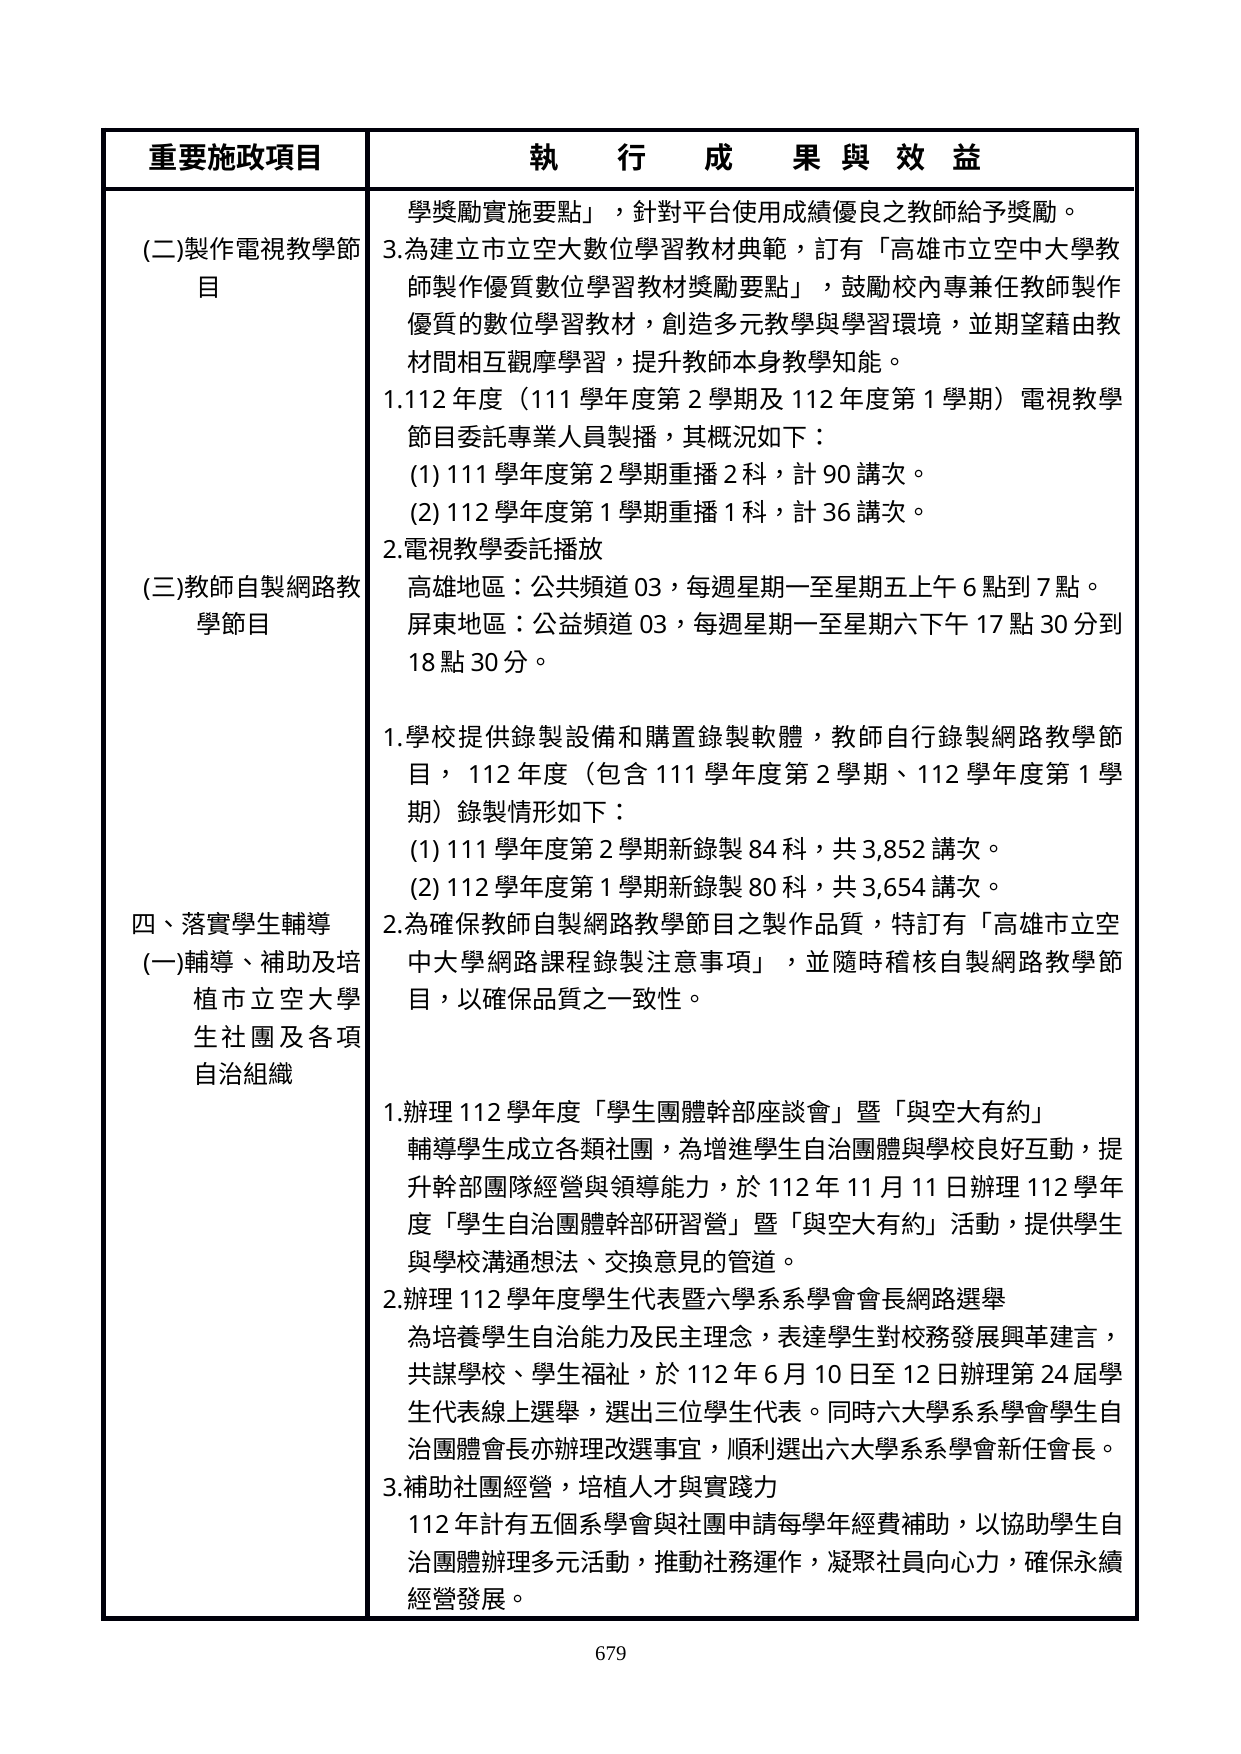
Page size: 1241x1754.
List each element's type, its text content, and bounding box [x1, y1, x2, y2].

table_header 重要施政項目 [106, 132, 365, 187]
table_cell (二)製作電視教學節目 (三)教師自製網路教學節目 四、落實學生輔導 (一)輔導、補助及培植市立空大學生社團及各項自治組織 [106, 191, 365, 1616]
table_header 執 行 成 果 與 效 益 [370, 132, 1135, 187]
table_cell 學獎勵實施要點」，針對平台使用成績優良之教師給予獎勵。 3.為建立市立空大數位學習教材典範，訂有「高雄市立空中大學教師製作優質數位學習教材獎勵要點」，鼓勵校內專兼任教師製作優質的數位學習教材，創造多元教學與學習環境，並期望藉由教材間相互觀摩學習，提升教師本身教學知能。 1.112年度（111學年度第2學期及112年度第1學期）電視教學節目委託專業人員製播，其概況如下： (1) 111學年度第2學期重播2科，計90講次。 (2) 112學年度第1學期重播1科，計36講次。 2.電視教學委託播放 高雄地區：公共頻道03，每週星期一至星期五上午6點到7點。 屏東地區：公益頻道03，每週星期一至星期六下午17點30分到18點30分。 1.學校提供錄製設備和購置錄製軟體，教師自行錄製網路教學節目， 112年度（包含111學年度第2學期、112學年度第1學期）錄製情形如下： (1) 111學年度第2學期新錄製84科，共3,852講次。 (2) 112學年度第1學期新錄製80科，共3,654講次。 2.為確保教師自製網路教學節目之製作品質，特訂有「高雄市立空中大學網路課程錄製注意事項」，並隨時稽核自製網路教學節目，以確保品質之一致性。 1.辦理112學年度「學生團體幹部座談會」暨「與空大有約」 輔導學生成立各類社團，為增進學生自治團體與學校良好互動，提升幹部團隊經營與領導能力，於112年11月11日辦理112學年度「學生自治團體幹部研習營」暨「與空大有約」活動，提供學生與學校溝通想法、交換意見的管道。 2.辦理112學年度學生代表暨六學系系學會會長網路選舉 為培養學生自治能力及民主理念，表達學生對校務發展興革建言，共謀學校、學生福祉，於112年6月10日至12日辦理第24屆學生代表線上選舉，選出三位學生代表。同時六大學系系學會學生自治團體會長亦辦理改選事宜，順利選出六大學系系學會新任會長。 3.補助社團經營，培植人才與實踐力 112年計有五個系學會與社團申請每學年經費補助，以協助學生自治團體辦理多元活動，推動社務運作，凝聚社員向心力，確保永續經營發展。 [370, 187, 1135, 1616]
